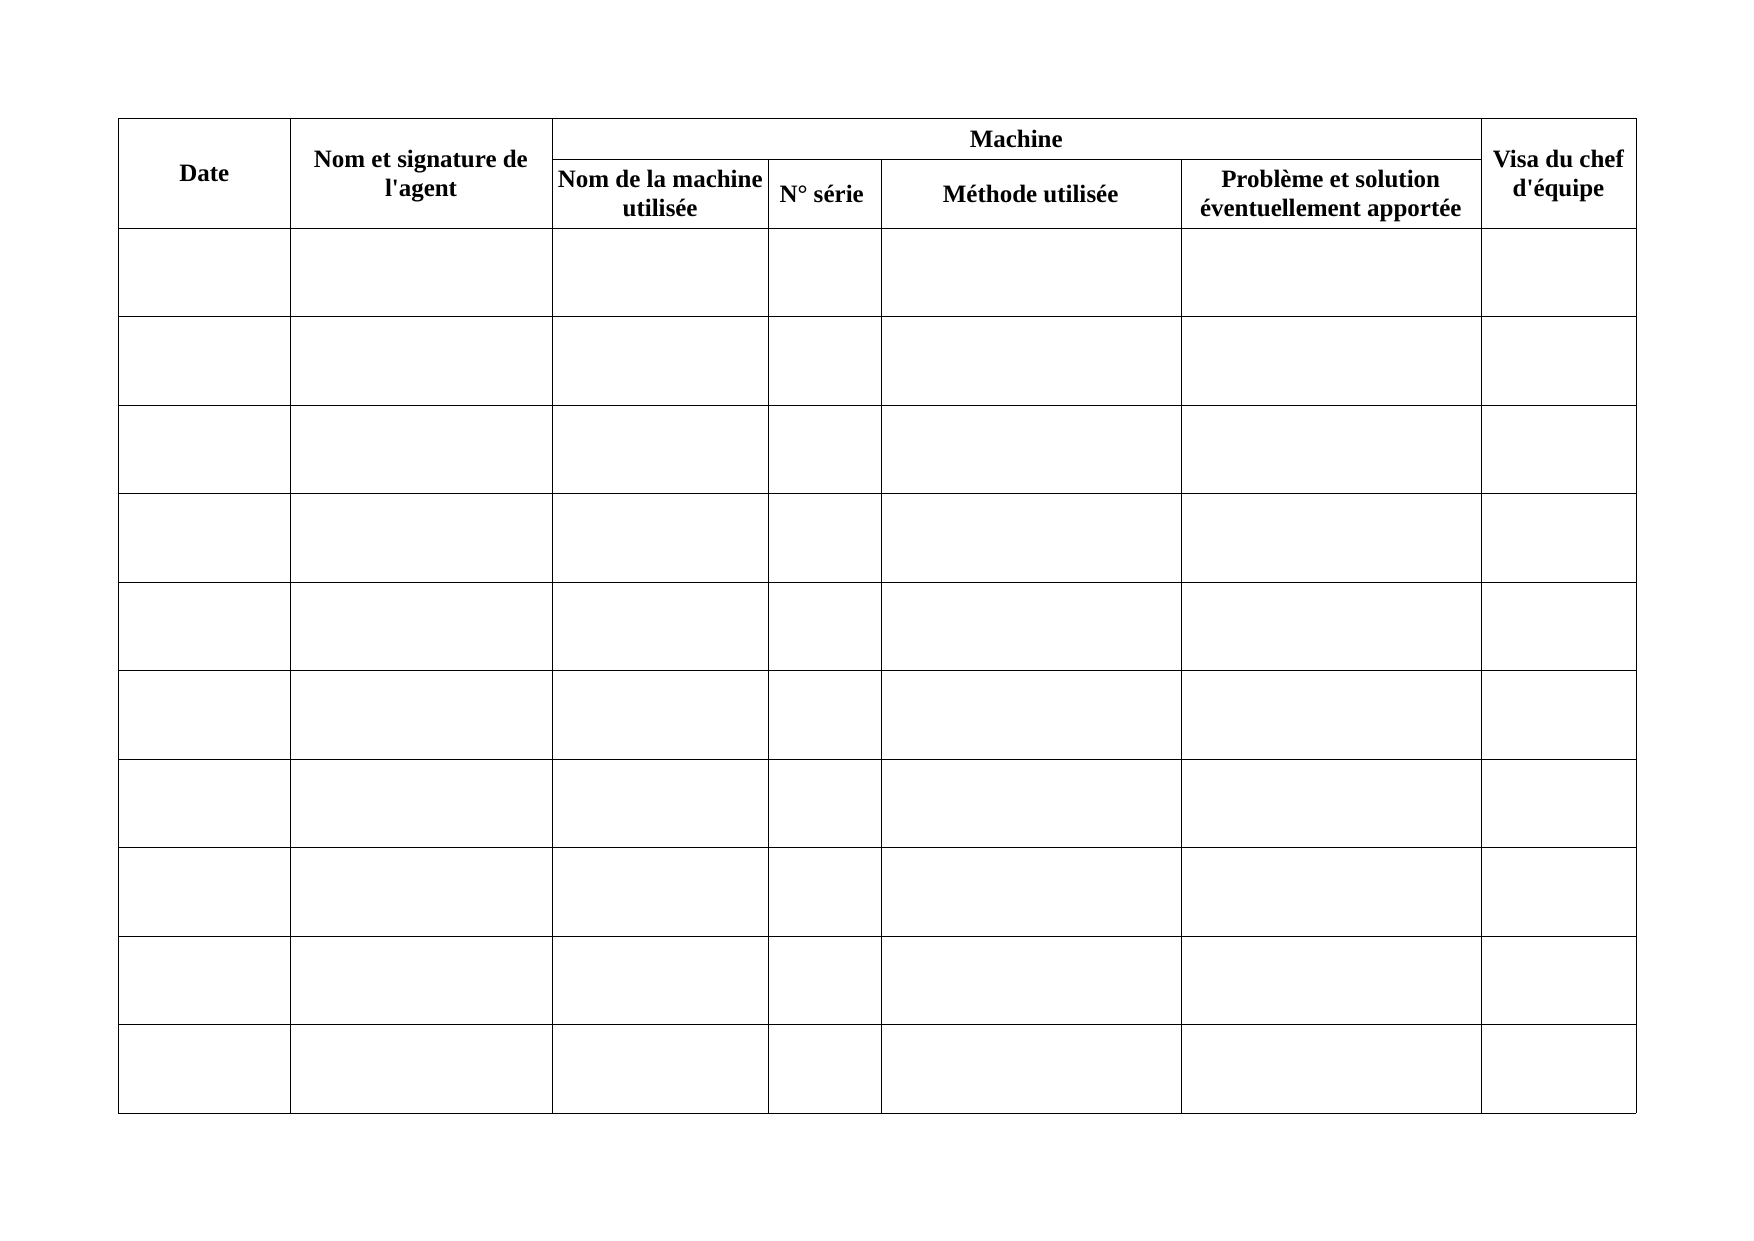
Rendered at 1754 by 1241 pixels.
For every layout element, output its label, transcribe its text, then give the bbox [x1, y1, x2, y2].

table_header Date [119, 119, 290, 227]
table_cell [1482, 406, 1636, 493]
table_cell Méthode utilisée [882, 160, 1181, 227]
table_cell [1482, 760, 1636, 847]
table_cell [553, 229, 768, 316]
table_cell [1482, 494, 1636, 582]
table_cell [291, 848, 552, 936]
table_cell [119, 583, 290, 670]
table_cell [119, 937, 290, 1024]
table_cell [553, 760, 768, 847]
table_cell [1182, 848, 1481, 936]
table_cell [119, 494, 290, 582]
table_cell [769, 848, 881, 936]
table_cell [1182, 760, 1481, 847]
table_cell N° série [769, 160, 881, 227]
table_cell [769, 229, 881, 316]
table_cell [291, 937, 552, 1024]
table_cell [1482, 848, 1636, 936]
table_cell [1482, 1025, 1636, 1113]
table_cell [119, 406, 290, 493]
table_cell [119, 760, 290, 847]
table_cell [291, 494, 552, 582]
table_cell [882, 937, 1181, 1024]
table_cell [553, 848, 768, 936]
table_cell [553, 937, 768, 1024]
table_cell [1182, 671, 1481, 759]
table_cell [553, 671, 768, 759]
table_cell [882, 406, 1181, 493]
table_cell [1482, 671, 1636, 759]
table_cell [291, 317, 552, 404]
table_cell [119, 671, 290, 759]
table_cell [769, 671, 881, 759]
table_cell [769, 583, 881, 670]
table_cell [119, 229, 290, 316]
table_cell [1482, 937, 1636, 1024]
table_header Nom et signature de l'agent [291, 119, 552, 227]
table_cell [119, 1025, 290, 1113]
table_header Visa du chef d'équipe [1482, 119, 1636, 227]
table_cell [291, 229, 552, 316]
table_cell [882, 583, 1181, 670]
table_cell [291, 406, 552, 493]
table_cell [291, 760, 552, 847]
table_cell [769, 1025, 881, 1113]
table_cell [769, 406, 881, 493]
table_cell [1182, 317, 1481, 404]
table_cell [291, 583, 552, 670]
table_cell [553, 1025, 768, 1113]
table_cell [769, 494, 881, 582]
table_header Machine [553, 119, 1481, 158]
table_cell [553, 317, 768, 404]
table_cell [1482, 229, 1636, 316]
table_cell [882, 760, 1181, 847]
table_cell [1182, 494, 1481, 582]
table_cell [769, 760, 881, 847]
table_cell [291, 671, 552, 759]
table_cell [1182, 229, 1481, 316]
table_cell [291, 1025, 552, 1113]
table_cell [1482, 583, 1636, 670]
table_cell [882, 671, 1181, 759]
table_cell [882, 1025, 1181, 1113]
table_cell [769, 317, 881, 404]
table_cell [882, 229, 1181, 316]
table_cell [119, 317, 290, 404]
table_cell [553, 583, 768, 670]
table_cell [882, 494, 1181, 582]
table_cell [1182, 583, 1481, 670]
table_cell Nom de la machine utilisée [553, 160, 768, 227]
table_cell [882, 317, 1181, 404]
table_cell [1182, 1025, 1481, 1113]
table_cell [119, 848, 290, 936]
table_cell [882, 848, 1181, 936]
table_cell [769, 937, 881, 1024]
table_cell Problème et solution éventuellement apportée [1182, 160, 1481, 227]
table_cell [553, 406, 768, 493]
table_cell [1482, 317, 1636, 404]
table_cell [1182, 406, 1481, 493]
table_cell [553, 494, 768, 582]
table_cell [1182, 937, 1481, 1024]
